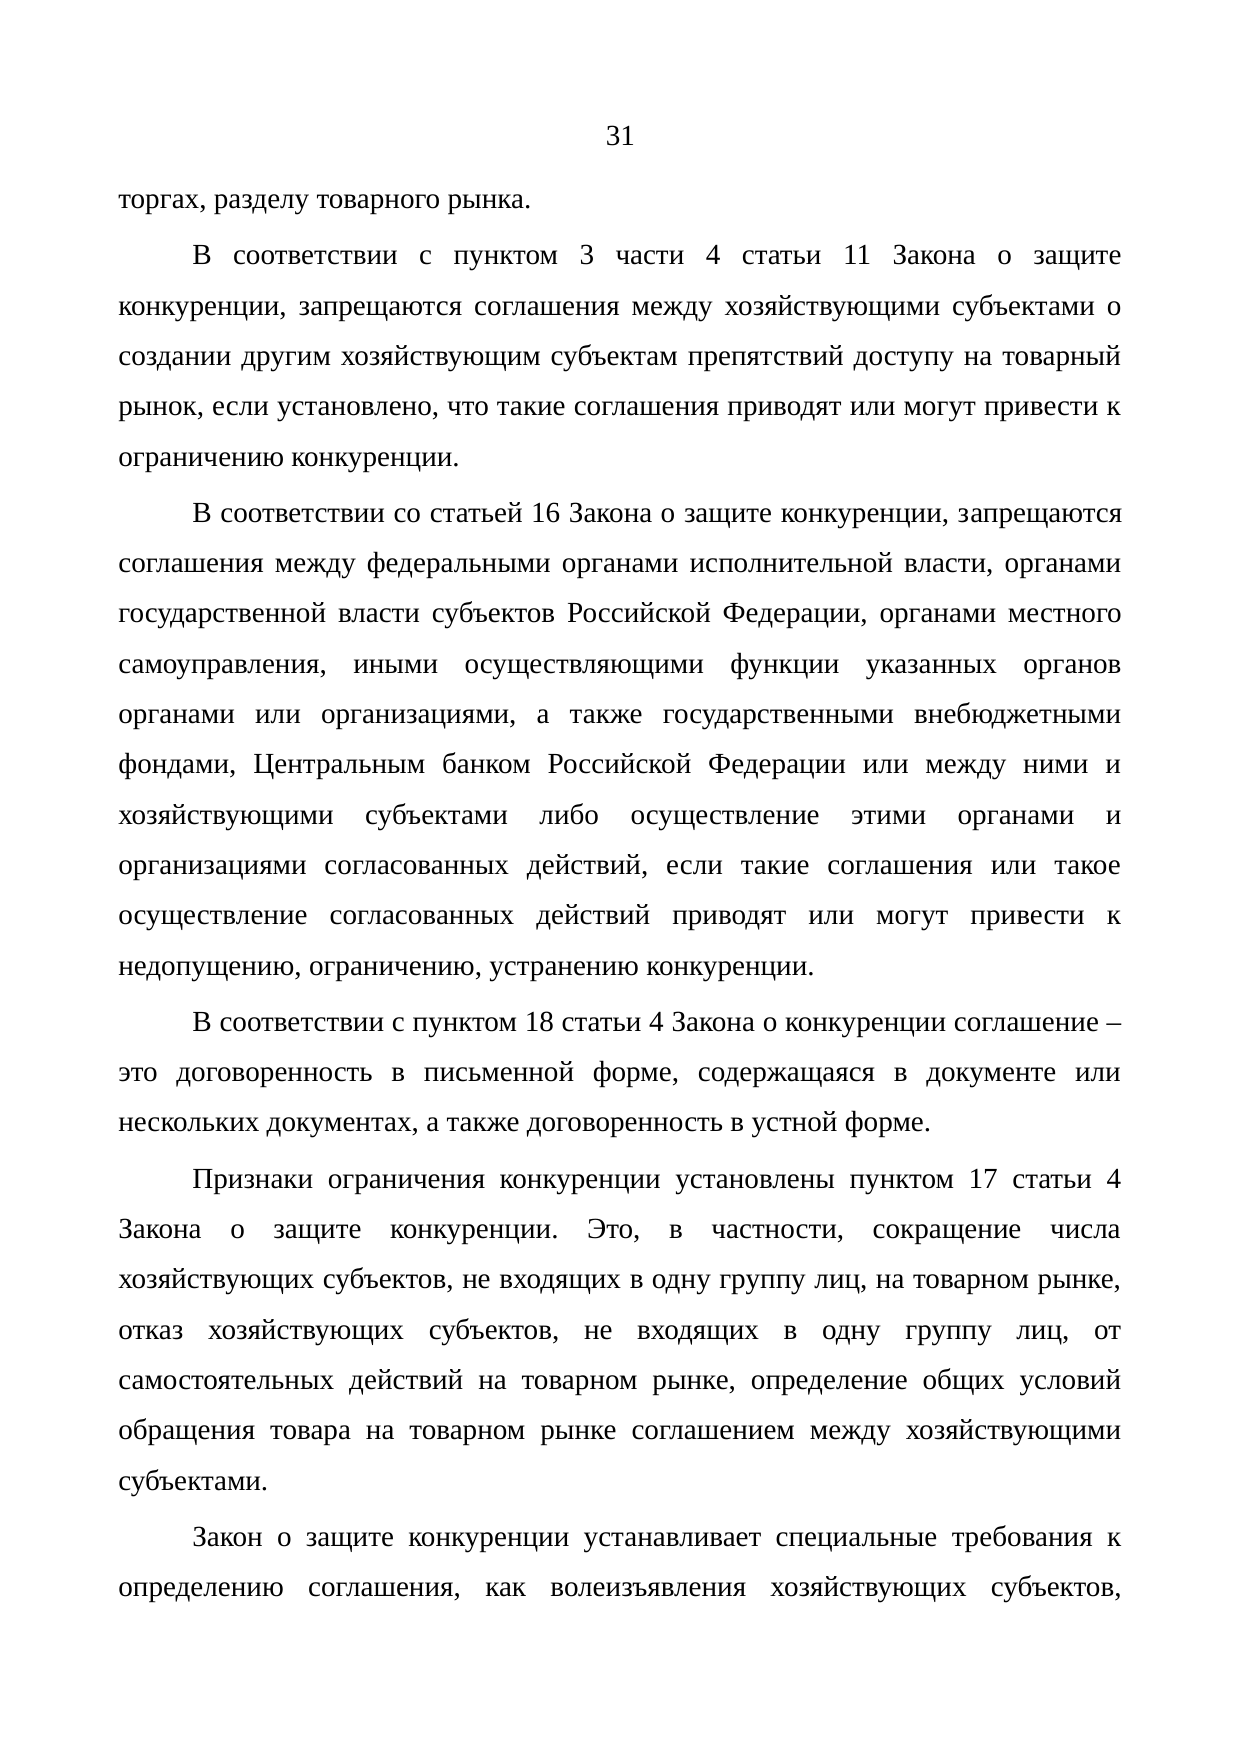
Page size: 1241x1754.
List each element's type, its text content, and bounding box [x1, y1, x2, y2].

text торгах, разделу товарного рынка. [118, 181, 1122, 215]
text В соответствии с пунктом 3 части 4 статьи 11 Закона о защите конкуренции, запрещаются соглашения между хозяйствующими субъектами о создании другим хозяйствующим субъектам препятствий доступу на товарный рынок, если установлено, что такие соглашения приводят или могут привести к ограничению конкуренции. [118, 237, 1122, 472]
text Закон о защите конкуренции устанавливает специальные требования к определению соглашения, как волеизъявления хозяйствующих субъектов, [118, 1519, 1122, 1603]
text В соответствии с пунктом 18 статьи 4 Закона о конкуренции соглашение – это договоренность в письменной форме, содержащаяся в документе или нескольких документах, а также договоренность в устной форме. [118, 1004, 1122, 1138]
text Признаки ограничения конкуренции установлены пунктом 17 статьи 4 Закона о защите конкуренции. Это, в частности, сокращение числа хозяйствующих субъектов, не входящих в одну группу лиц, на товарном рынке, отказ хозяйствующих субъектов, не входящих в одну группу лиц, от самостоятельных действий на товарном рынке, определение общих условий обращения товара на товарном рынке соглашением между хозяйствующими субъектами. [118, 1161, 1122, 1496]
text В соответствии со статьей 16 Закона о защите конкуренции, запрещаются соглашения между федеральными органами исполнительной власти, органами государственной власти субъектов Российской Федерации, органами местного самоуправления, иными осуществляющими функции указанных органов органами или организациями, а также государственными внебюджетными фондами, Центральным банком Российской Федерации или между ними и хозяйствующими субъектами либо осуществление этими органами и организациями согласованных действий, если такие соглашения или такое осуществление согласованных действий приводят или могут привести к недопущению, ограничению, устранению конкуренции. [118, 495, 1122, 981]
